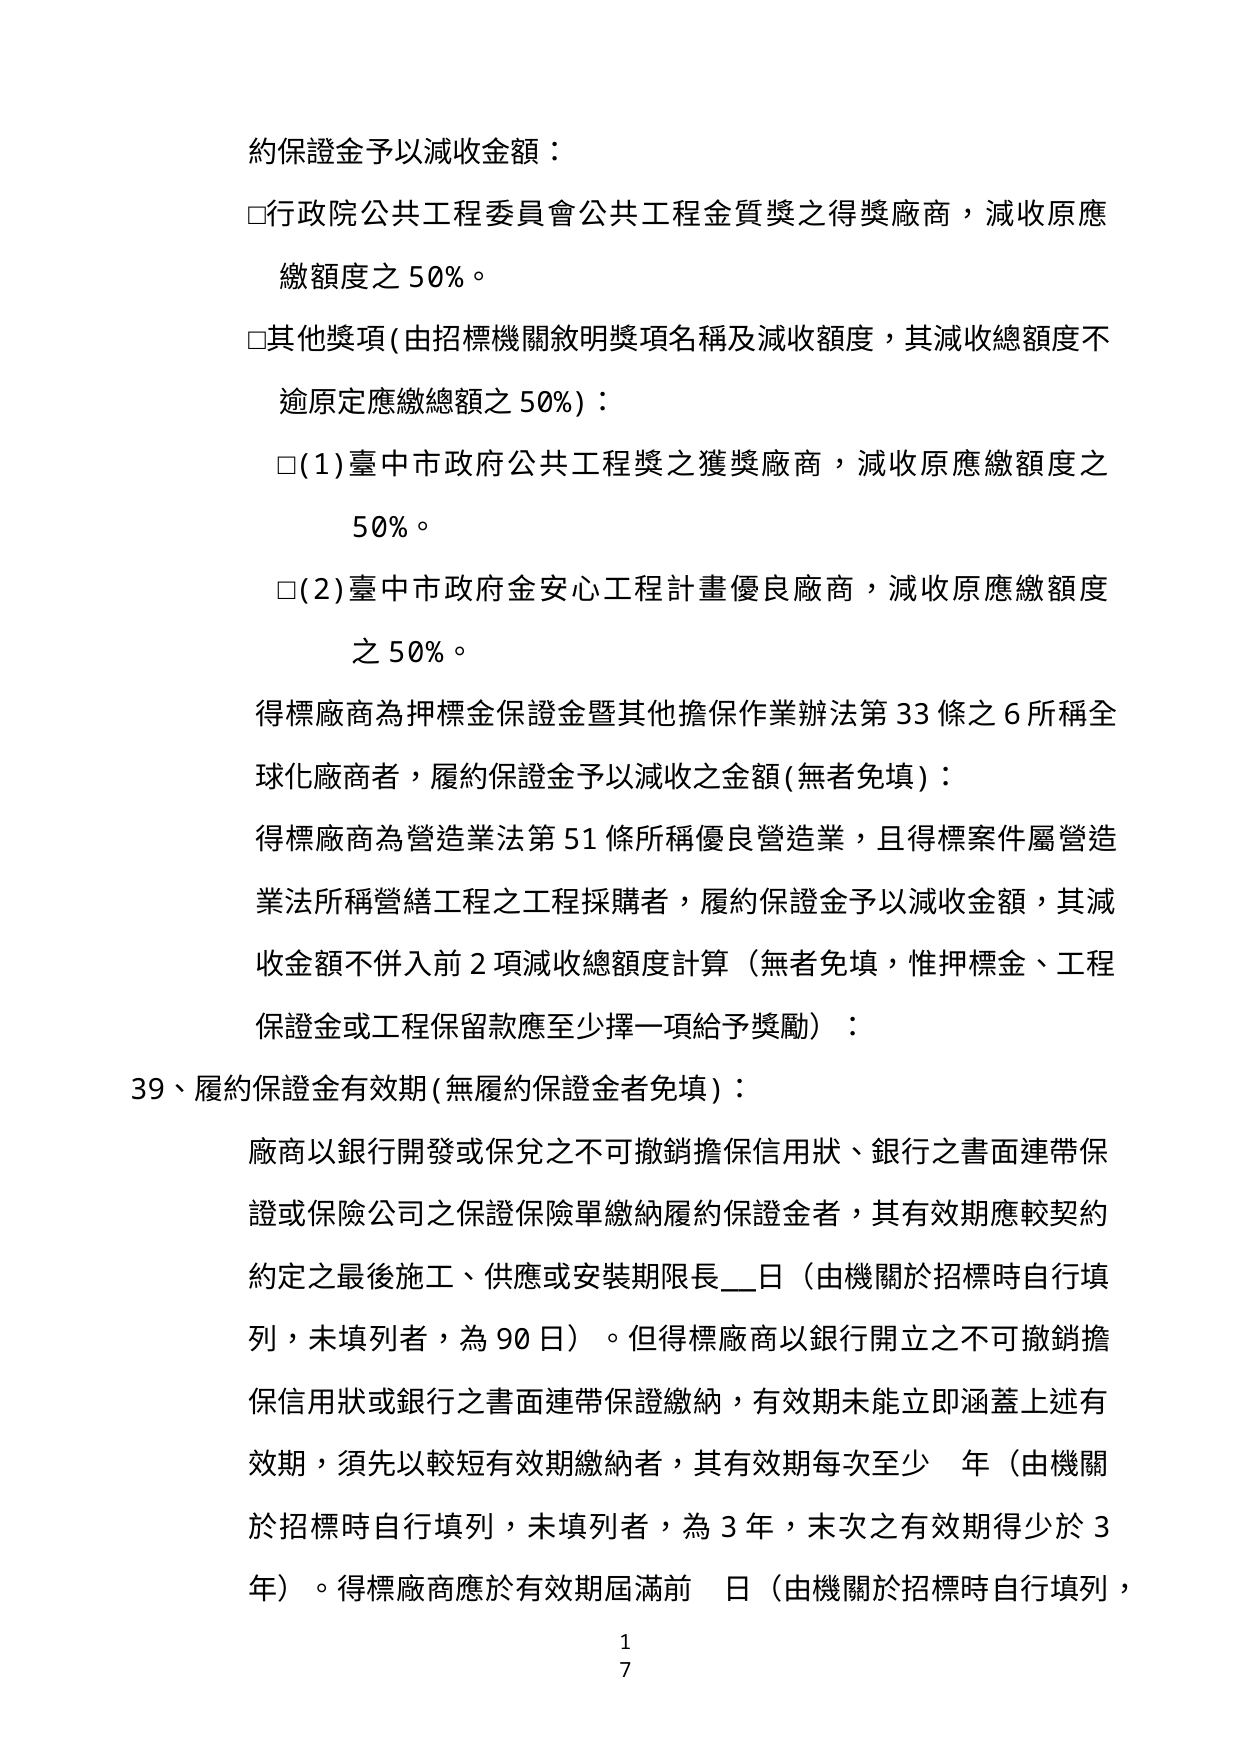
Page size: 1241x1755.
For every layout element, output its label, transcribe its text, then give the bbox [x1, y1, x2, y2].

text 廠商以銀行開發或保兌之不可撤銷擔保信用狀、銀行之書面連帶保證或保險公司之保證保險單繳納履約保證金者，其有效期應較契約約定之最後施工、供應或安裝期限長__日（由機關於招標時自行填列，未填列者，為90日）。但得標廠商以銀行開立之不可撤銷擔保信用狀或銀行之書面連帶保證繳納，有效期未能立即涵蓋上述有效期，須先以較短有效期繳納者，其有效期每次至少 年（由機關於招標時自行填列，未填列者，為3年，末次之有效期得少於3年）。得標廠商應於有效期屆滿前 日（由機關於招標時自行填列，未填列者，為30日）辦理完成繳交符合契約約定額度之保證金。 [248, 1108, 1110, 1608]
text □行政院公共工程委員會公共工程金質獎之得獎廠商，減收原應繳額度之50%。 [248, 170, 1110, 295]
text 得標廠商為營造業法第51條所稱優良營造業，且得標案件屬營造業法所稱營繕工程之工程採購者，履約保證金予以減收金額，其減收金額不併入前2項減收總額度計算（無者免填，惟押標金、工程保證金或工程保留款應至少擇一項給予獎勵）： [255, 795, 1117, 1045]
text □其他獎項(由招標機關敘明獎項名稱及減收額度，其減收總額度不逾原定應繳總額之50%)： [248, 295, 1110, 420]
text □(1)臺中市政府公共工程獎之獲獎廠商，減收原應繳額度之50%。 [278, 420, 1110, 545]
list 約保證金予以減收金額： [130, 108, 1110, 170]
text □(2)臺中市政府金安心工程計畫優良廠商，減收原應繳額度之50%。 [278, 545, 1110, 670]
text 得標廠商為押標金保證金暨其他擔保作業辦法第33條之6所稱全球化廠商者，履約保證金予以減收之金額(無者免填)： [255, 670, 1117, 795]
list 履約保證金有效期(無履約保證金者免填)： [130, 1045, 1110, 1108]
